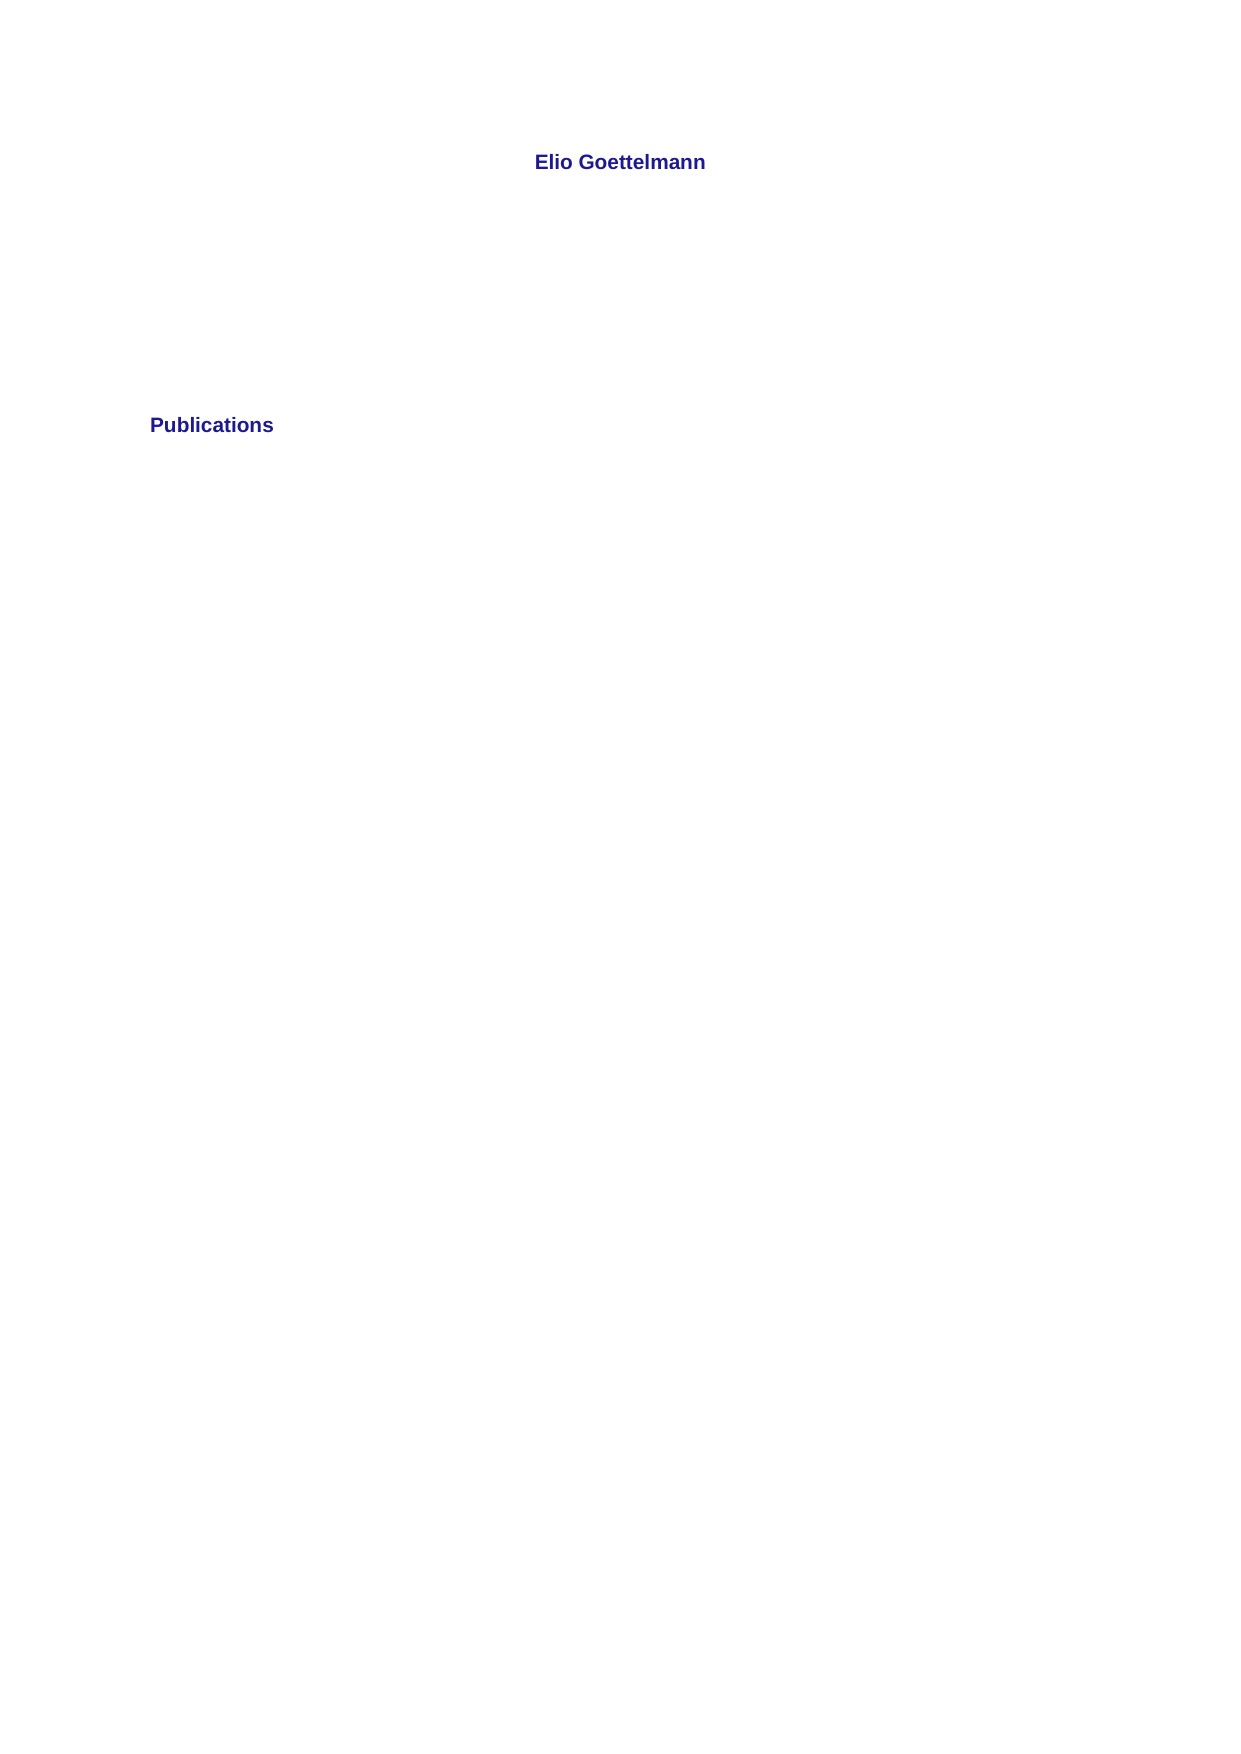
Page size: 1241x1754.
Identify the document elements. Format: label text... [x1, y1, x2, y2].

subtitle Elio Goettelmann [150, 150, 1090, 174]
subtitle Publications [150, 412, 1090, 436]
